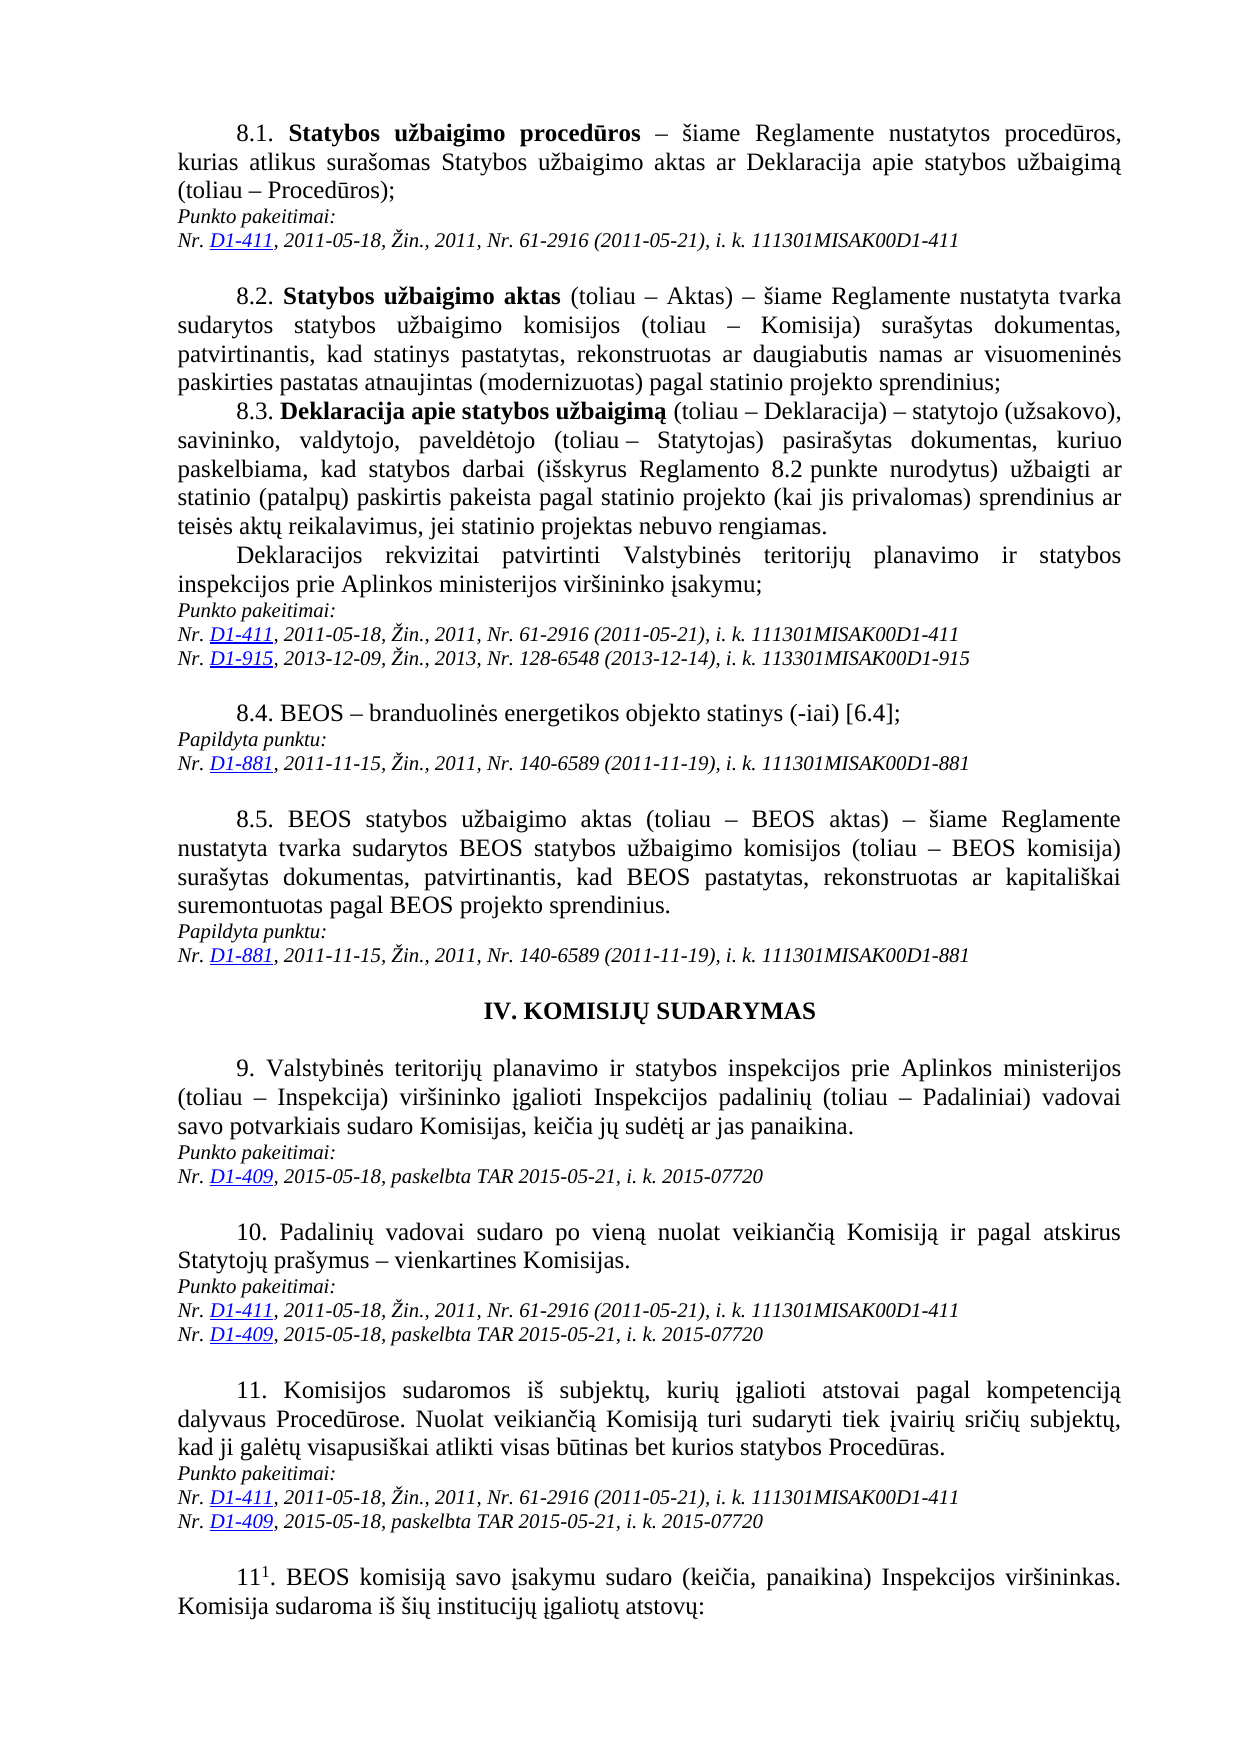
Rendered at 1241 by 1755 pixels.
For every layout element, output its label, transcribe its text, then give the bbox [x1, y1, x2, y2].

text Nr. D1-881, 2011-11-15, Žin., 2011, Nr. 140-6589 (2011-11-19), i. k. 111301MISAK00D1-881 [177, 751, 1122, 775]
text Punkto pakeitimai: [177, 597, 1122, 622]
text 8.5. BEOS statybos užbaigimo aktas (toliau – BEOS aktas) – šiame Reglamente nustatyta tvarka sudarytos BEOS statybos užbaigimo komisijos (toliau – BEOS komisija) surašytas dokumentas, patvirtinantis, kad BEOS pastatytas, rekonstruotas ar kapitališkai suremontuotas pagal BEOS projekto sprendinius. [177, 804, 1122, 919]
text Deklaracijos rekvizitai patvirtinti Valstybinės teritorijų planavimo ir statybos inspekcijos prie Aplinkos ministerijos viršininko įsakymu; [177, 540, 1122, 597]
text 8.1. Statybos užbaigimo procedūros – šiame Reglamente nustatytos procedūros, kurias atlikus surašomas Statybos užbaigimo aktas ar Deklaracija apie statybos užbaigimą (toliau – Procedūros); [177, 118, 1122, 204]
text Punkto pakeitimai: [177, 1140, 1122, 1164]
text Nr. D1-411, 2011-05-18, Žin., 2011, Nr. 61-2916 (2011-05-21), i. k. 111301MISAK00D1-411 [177, 622, 1122, 646]
text Papildyta punktu: [177, 727, 1122, 751]
text 8.2. Statybos užbaigimo aktas (toliau – Aktas) – šiame Reglamente nustatyta tvarka sudarytos statybos užbaigimo komisijos (toliau – Komisija) surašytas dokumentas, patvirtinantis, kad statinys pastatytas, rekonstruotas ar daugiabutis namas ar visuomeninės paskirties pastatas atnaujintas (modernizuotas) pagal statinio projekto sprendinius; [177, 281, 1122, 396]
text Punkto pakeitimai: [177, 1461, 1122, 1485]
text 8.4. BEOS – branduolinės energetikos objekto statinys (-iai) [6.4]; [177, 698, 1122, 727]
text Nr. D1-411, 2011-05-18, Žin., 2011, Nr. 61-2916 (2011-05-21), i. k. 111301MISAK00D1-411 [177, 1485, 1122, 1509]
text 11. Komisijos sudaromos iš subjektų, kurių įgalioti atstovai pagal kompetenciją dalyvaus Procedūrose. Nuolat veikiančią Komisiją turi sudaryti tiek įvairių sričių subjektų, kad ji galėtų visapusiškai atlikti visas būtinas bet kurios statybos Procedūras. [177, 1375, 1122, 1461]
text Nr. D1-915, 2013-12-09, Žin., 2013, Nr. 128-6548 (2013-12-14), i. k. 113301MISAK00D1-915 [177, 646, 1122, 670]
text 10. Padalinių vadovai sudaro po vieną nuolat veikiančią Komisiją ir pagal atskirus Statytojų prašymus – vienkartines Komisijas. [177, 1217, 1122, 1274]
text Punkto pakeitimai: [177, 1274, 1122, 1298]
text 111. BEOS komisiją savo įsakymu sudaro (keičia, panaikina) Inspekcijos viršininkas. Komisija sudaroma iš šių institucijų įgaliotų atstovų: [177, 1562, 1122, 1620]
text Nr. D1-411, 2011-05-18, Žin., 2011, Nr. 61-2916 (2011-05-21), i. k. 111301MISAK00D1-411 [177, 228, 1122, 252]
text Nr. D1-409, 2015-05-18, paskelbta TAR 2015-05-21, i. k. 2015-07720 [177, 1322, 1122, 1346]
text IV. KOMISIJŲ SUDARYMAS [177, 996, 1122, 1025]
text Nr. D1-881, 2011-11-15, Žin., 2011, Nr. 140-6589 (2011-11-19), i. k. 111301MISAK00D1-881 [177, 943, 1122, 967]
text 8.3. Deklaracija apie statybos užbaigimą (toliau – Deklaracija) – statytojo (užsakovo), savininko, valdytojo, paveldėtojo (toliau – Statytojas) pasirašytas dokumentas, kuriuo paskelbiama, kad statybos darbai (išskyrus Reglamento 8.2 punkte nurodytus) užbaigti ar statinio (patalpų) paskirtis pakeista pagal statinio projekto (kai jis privalomas) sprendinius ar teisės aktų reikalavimus, jei statinio projektas nebuvo rengiamas. [177, 396, 1122, 540]
text Papildyta punktu: [177, 919, 1122, 943]
text Nr. D1-411, 2011-05-18, Žin., 2011, Nr. 61-2916 (2011-05-21), i. k. 111301MISAK00D1-411 [177, 1298, 1122, 1322]
text Punkto pakeitimai: [177, 204, 1122, 228]
text 9. Valstybinės teritorijų planavimo ir statybos inspekcijos prie Aplinkos ministerijos (toliau – Inspekcija) viršininko įgalioti Inspekcijos padalinių (toliau – Padaliniai) vadovai savo potvarkiais sudaro Komisijas, keičia jų sudėtį ar jas panaikina. [177, 1053, 1122, 1140]
text Nr. D1-409, 2015-05-18, paskelbta TAR 2015-05-21, i. k. 2015-07720 [177, 1509, 1122, 1533]
text Nr. D1-409, 2015-05-18, paskelbta TAR 2015-05-21, i. k. 2015-07720 [177, 1164, 1122, 1188]
